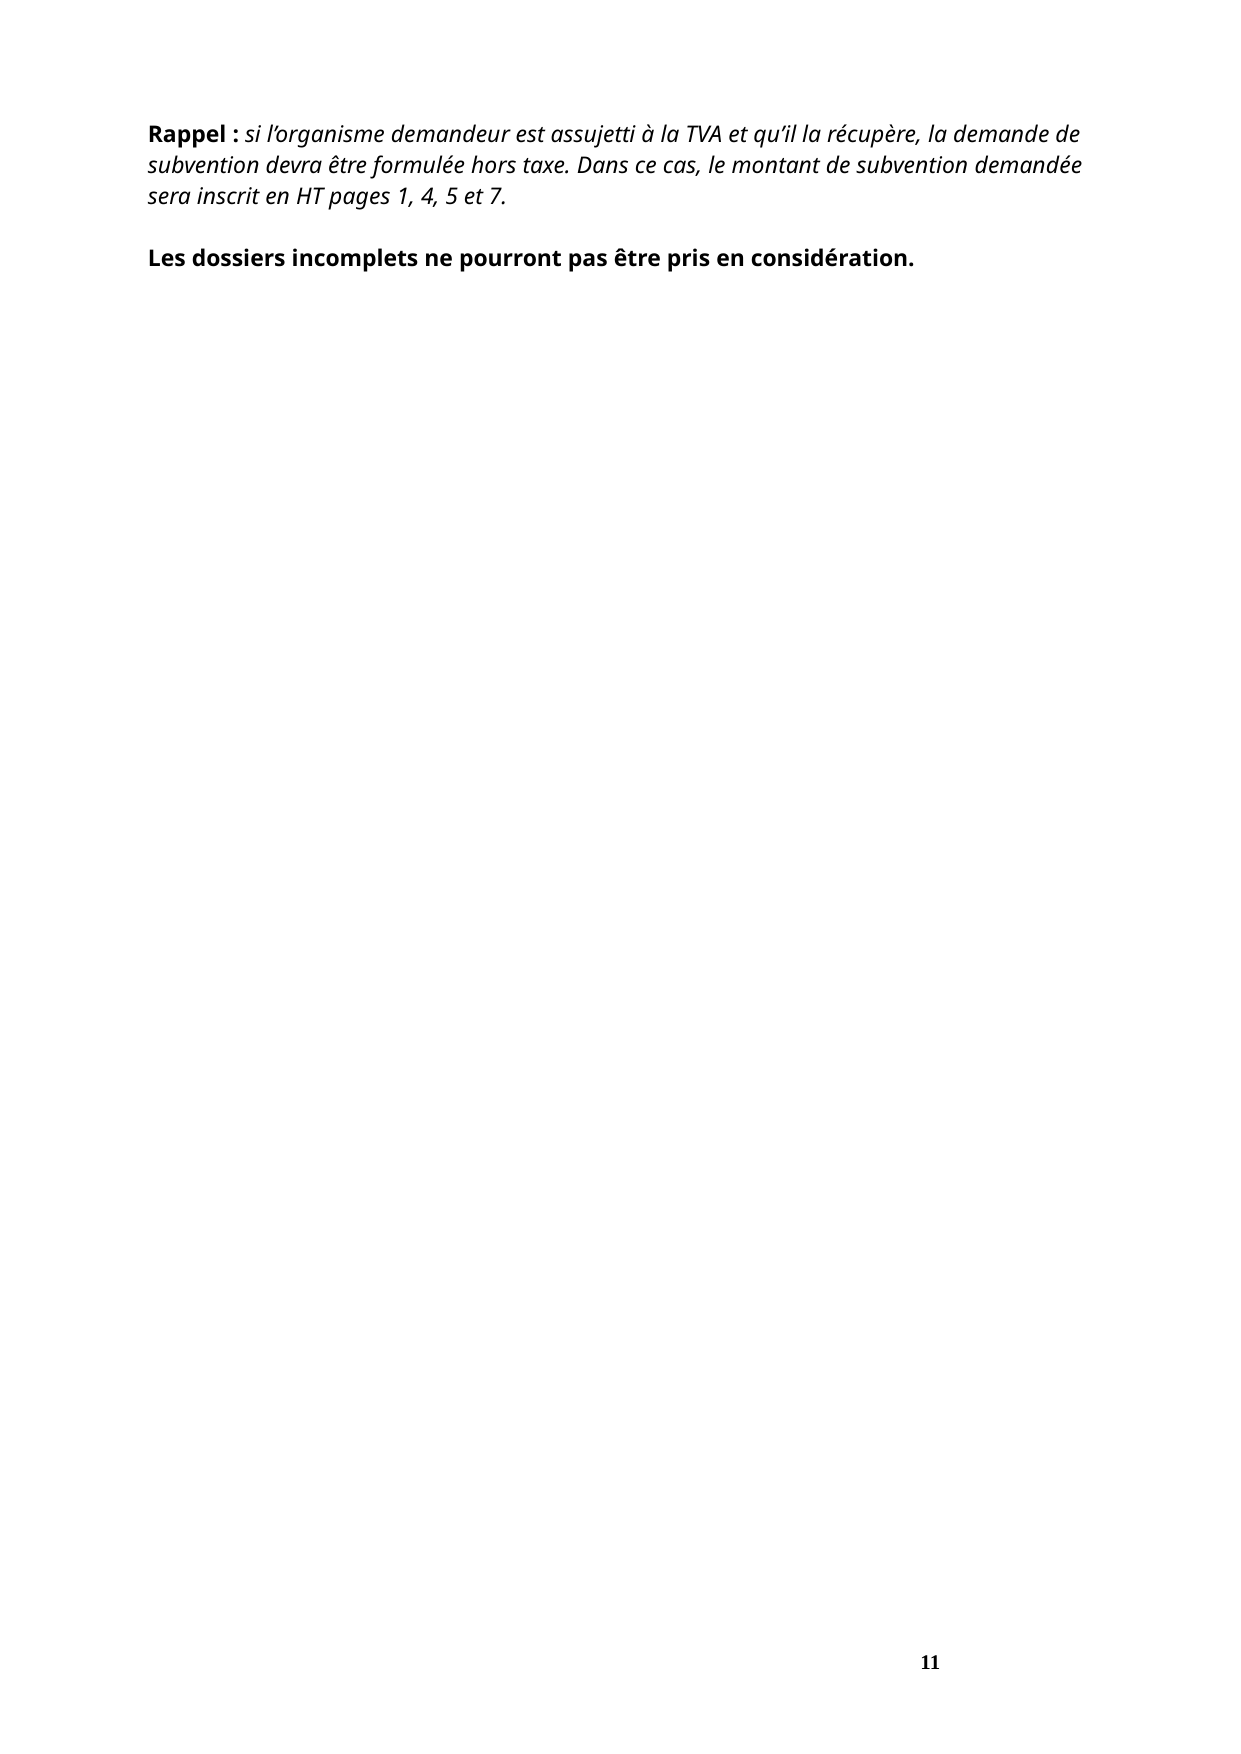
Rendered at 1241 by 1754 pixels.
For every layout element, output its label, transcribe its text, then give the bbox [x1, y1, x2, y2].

text Rappel : si l’organisme demandeur est assujetti à la TVA et qu’il la récupère, la demande de subvention devra être formulée hors taxe. Dans ce cas, le montant de subvention demandée sera inscrit en HT pages 1, 4, 5 et 7. [148, 118, 1092, 211]
text Les dossiers incomplets ne pourront pas être pris en considération. [148, 242, 1092, 273]
